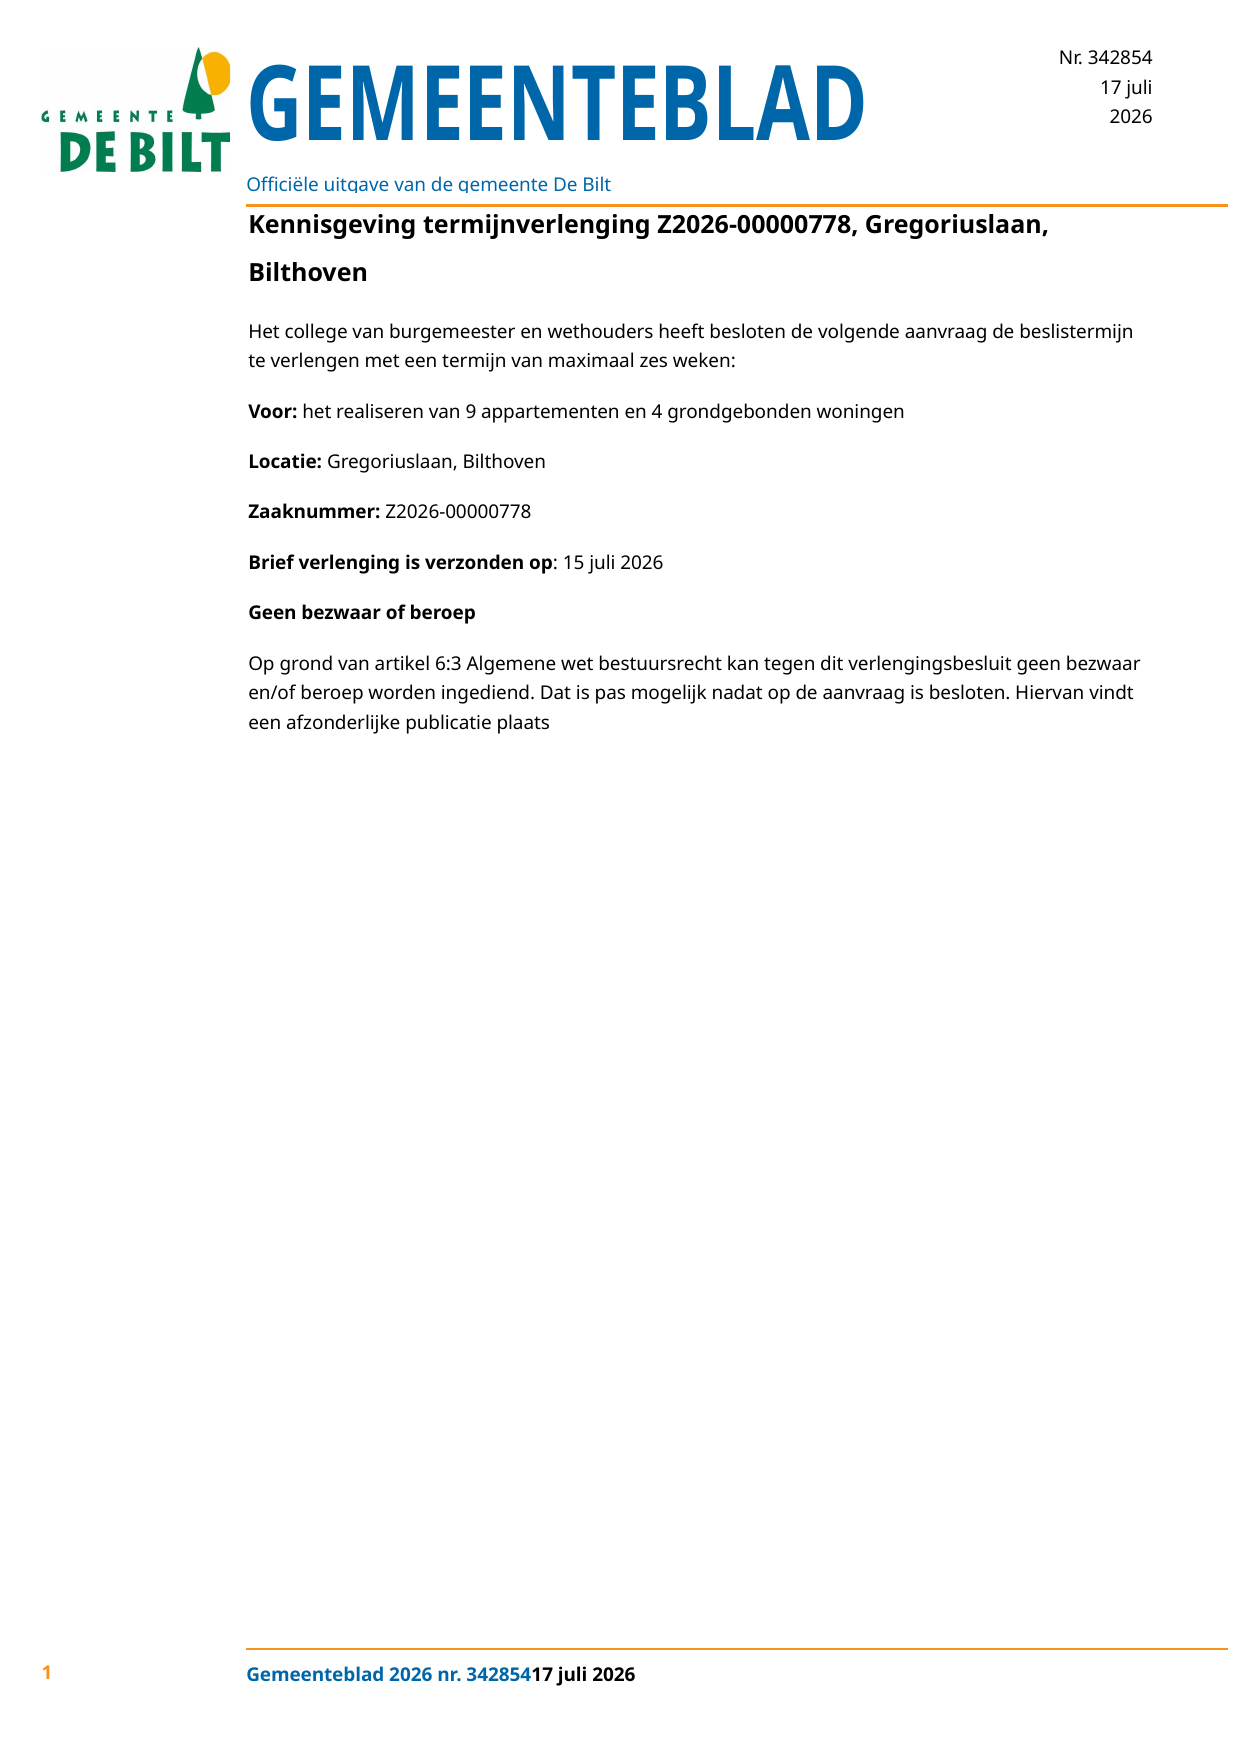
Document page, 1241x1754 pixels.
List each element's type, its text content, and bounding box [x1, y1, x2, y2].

text Kennisgeving termijnverlenging Z2026-00000778, Gregoriuslaan, Bilthoven [248, 207, 1152, 288]
text Brief verlenging is verzonden op: 15 juli 2026 [248, 549, 1152, 575]
picture [41, 47, 231, 172]
text Op grond van artikel 6:3 Algemene wet bestuursrecht kan tegen dit verlengingsbesluit geen bezwaar en/of beroep worden ingediend. Dat is pas mogelijk nadat op de aanvraag is besloten. Hiervan vindt een afzonderlijke publicatie plaats [248, 650, 1152, 735]
text Het college van burgemeester en wethouders heeft besloten de volgende aanvraag de beslistermijn te verlengen met een termijn van maximaal zes weken: [248, 318, 1152, 373]
text Zaaknummer: Z2026-00000778 [248, 499, 1152, 524]
text Voor: het realiseren van 9 appartementen en 4 grondgebonden woningen [248, 398, 1152, 424]
text Locatie: Gregoriuslaan, Bilthoven [248, 448, 1152, 474]
text Geen bezwaar of beroep [248, 599, 1152, 625]
